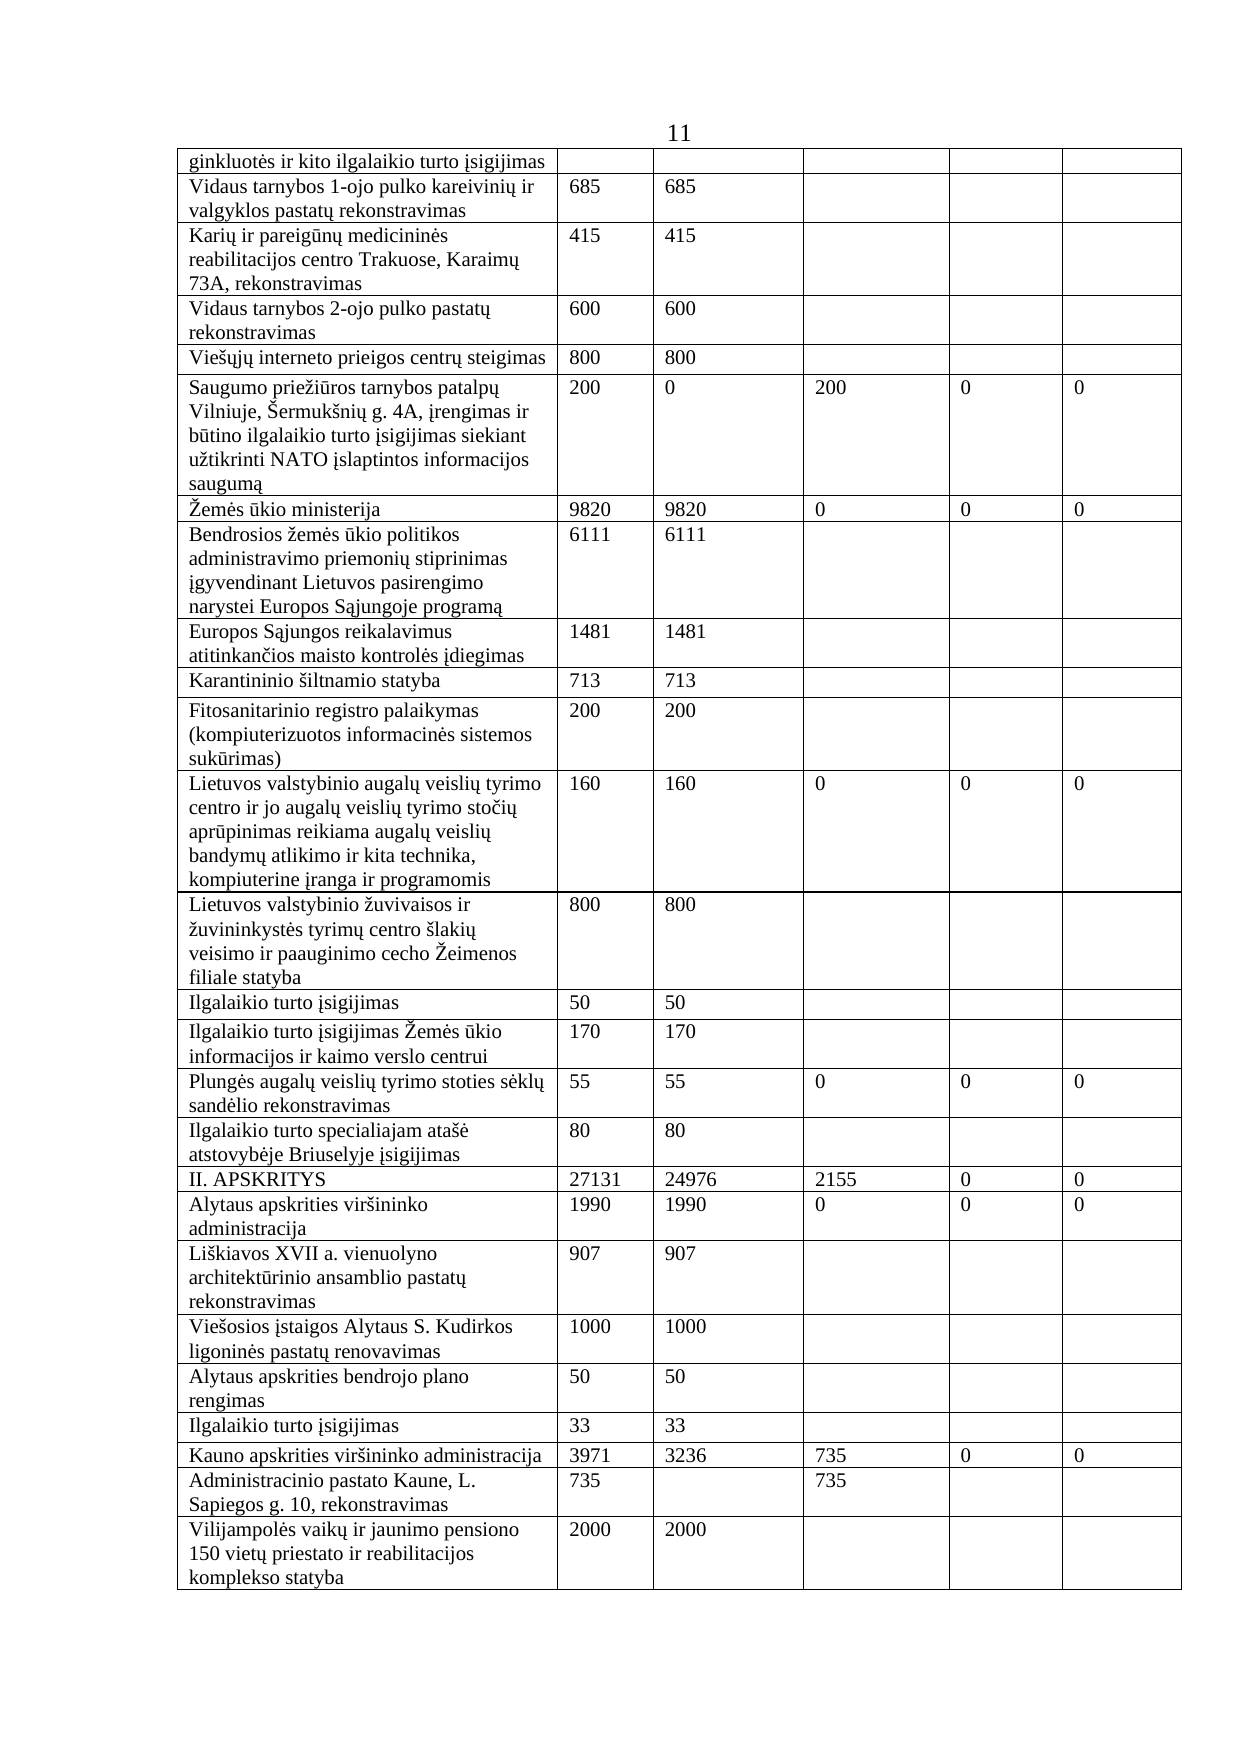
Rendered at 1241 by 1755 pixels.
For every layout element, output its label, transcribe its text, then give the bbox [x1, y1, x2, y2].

table_cell [654, 149, 803, 173]
table_cell [1063, 1468, 1181, 1516]
table_cell Europos Sąjungos reikalavimus atitinkančios maisto kontrolės įdiegimas [178, 619, 557, 667]
table_cell [804, 668, 949, 697]
table_cell [950, 619, 1062, 667]
table_cell Liškiavos XVII a. vienuolyno architektūrinio ansamblio pastatų rekonstravimas [178, 1241, 557, 1313]
table_cell 0 [1063, 1192, 1181, 1240]
table_cell 50 [654, 990, 803, 1018]
table_cell Administracinio pastato Kaune, L. Sapiegos g. 10, rekonstravimas [178, 1468, 557, 1516]
table_cell [1063, 149, 1181, 173]
table_cell [654, 1468, 803, 1516]
table_cell [1063, 1413, 1181, 1442]
table_cell [950, 522, 1062, 618]
table_cell [804, 296, 949, 344]
table_cell 50 [558, 990, 653, 1018]
table_cell 1000 [558, 1315, 653, 1363]
table_cell [804, 893, 949, 989]
table_cell 685 [654, 174, 803, 222]
table_cell Karantininio šiltnamio statyba [178, 668, 557, 697]
table_cell [950, 668, 1062, 697]
table_cell [804, 345, 949, 374]
table_cell 0 [654, 375, 803, 495]
table_cell 160 [654, 771, 803, 891]
table_cell 0 [1063, 1167, 1181, 1191]
table_cell [950, 345, 1062, 374]
table_cell 6111 [654, 522, 803, 618]
table_cell Lietuvos valstybinio augalų veislių tyrimo centro ir jo augalų veislių tyrimo stočių aprūpinimas reikiama augalų veislių bandymų atlikimo ir kita technika, kompiuterine įranga ir programomis [178, 771, 557, 891]
table_cell 735 [558, 1468, 653, 1516]
table_cell 1481 [654, 619, 803, 667]
table_cell [804, 1413, 949, 1442]
table_cell Alytaus apskrities bendrojo plano rengimas [178, 1364, 557, 1412]
table_cell [804, 1241, 949, 1313]
table_cell 0 [804, 1069, 949, 1117]
table_cell Fitosanitarinio registro palaikymas (kompiuterizuotos informacinės sistemos sukūrimas) [178, 698, 557, 770]
table_cell Ilgalaikio turto įsigijimas [178, 990, 557, 1018]
table_cell 907 [654, 1241, 803, 1313]
table_cell 200 [804, 375, 949, 495]
table_cell 24976 [654, 1167, 803, 1191]
table_cell Žemės ūkio ministerija [178, 496, 557, 521]
table_cell [1063, 1517, 1181, 1589]
table_cell Karių ir pareigūnų medicininės reabilitacijos centro Trakuose, Karaimų 73A, rekonstravimas [178, 223, 557, 295]
table_cell [1063, 223, 1181, 295]
table_cell 200 [654, 698, 803, 770]
table_cell [1063, 522, 1181, 618]
table_cell [1063, 1118, 1181, 1166]
table_cell Ilgalaikio turto įsigijimas [178, 1413, 557, 1442]
table_cell [950, 149, 1062, 173]
table_cell [1063, 174, 1181, 222]
table_cell 55 [558, 1069, 653, 1117]
table_cell [804, 522, 949, 618]
table_cell [950, 1413, 1062, 1442]
table_cell 200 [558, 375, 653, 495]
table_cell 3971 [558, 1443, 653, 1467]
table_cell 0 [1063, 375, 1181, 495]
table_cell 600 [654, 296, 803, 344]
table_cell [950, 1020, 1062, 1068]
table_cell [950, 1364, 1062, 1412]
table_cell [1063, 1241, 1181, 1313]
table_cell 170 [558, 1020, 653, 1068]
table_cell [1063, 1020, 1181, 1068]
table_cell [950, 296, 1062, 344]
table_cell [1063, 296, 1181, 344]
table_cell Alytaus apskrities viršininko administracija [178, 1192, 557, 1240]
table_cell 160 [558, 771, 653, 891]
table_cell 50 [654, 1364, 803, 1412]
table_cell 415 [654, 223, 803, 295]
table_cell [1063, 668, 1181, 697]
table_cell 80 [558, 1118, 653, 1166]
table_cell Plungės augalų veislių tyrimo stoties sėklų sandėlio rekonstravimas [178, 1069, 557, 1117]
table_cell [804, 1118, 949, 1166]
table_cell [1063, 1364, 1181, 1412]
table_cell [950, 893, 1062, 989]
table_cell 0 [950, 1443, 1062, 1467]
table_cell 600 [558, 296, 653, 344]
table_cell 0 [1063, 496, 1181, 521]
table_cell 0 [804, 1192, 949, 1240]
table_cell 800 [654, 893, 803, 989]
table_cell Ilgalaikio turto įsigijimas Žemės ūkio informacijos ir kaimo verslo centrui [178, 1020, 557, 1068]
table_cell Viešosios įstaigos Alytaus S. Kudirkos ligoninės pastatų renovavimas [178, 1315, 557, 1363]
table_cell 2000 [654, 1517, 803, 1589]
table_cell [1063, 698, 1181, 770]
table_cell Lietuvos valstybinio žuvivaisos ir žuvininkystės tyrimų centro šlakių veisimo ir paauginimo cecho Žeimenos filiale statyba [178, 893, 557, 989]
table_cell 6111 [558, 522, 653, 618]
table_cell 1481 [558, 619, 653, 667]
table_cell 2000 [558, 1517, 653, 1589]
table_cell [804, 149, 949, 173]
table_cell Vidaus tarnybos 1-ojo pulko kareivinių ir valgyklos pastatų rekonstravimas [178, 174, 557, 222]
table_cell 0 [950, 375, 1062, 495]
table_cell 33 [654, 1413, 803, 1442]
table_cell 735 [804, 1468, 949, 1516]
table_cell 27131 [558, 1167, 653, 1191]
table_cell [950, 1241, 1062, 1313]
table_cell [804, 1517, 949, 1589]
table_cell [558, 149, 653, 173]
table_cell 200 [558, 698, 653, 770]
table_cell [950, 1517, 1062, 1589]
table_cell 713 [654, 668, 803, 697]
table_cell 0 [804, 771, 949, 891]
table_cell 0 [804, 496, 949, 521]
table_cell Vidaus tarnybos 2-ojo pulko pastatų rekonstravimas [178, 296, 557, 344]
table_cell [950, 990, 1062, 1018]
table_cell [950, 223, 1062, 295]
table_cell Saugumo priežiūros tarnybos patalpų Vilniuje, Šermukšnių g. 4A, įrengimas ir būtino ilgalaikio turto įsigijimas siekiant užtikrinti NATO įslaptintos informacijos saugumą [178, 375, 557, 495]
table_cell 0 [950, 771, 1062, 891]
table_cell Kauno apskrities viršininko administracija [178, 1443, 557, 1467]
table_cell [1063, 345, 1181, 374]
table_cell 0 [950, 496, 1062, 521]
table_cell [950, 1315, 1062, 1363]
table_cell [1063, 990, 1181, 1018]
table_cell 2155 [804, 1167, 949, 1191]
table_cell Ilgalaikio turto specialiajam atašė atstovybėje Briuselyje įsigijimas [178, 1118, 557, 1166]
table_cell Viešųjų interneto prieigos centrų steigimas [178, 345, 557, 374]
table_cell [804, 1364, 949, 1412]
table_cell 800 [654, 345, 803, 374]
table_cell [804, 990, 949, 1018]
table_cell 415 [558, 223, 653, 295]
table_cell ginkluotės ir kito ilgalaikio turto įsigijimas [178, 149, 557, 173]
table_cell Vilijampolės vaikų ir jaunimo pensiono 150 vietų priestato ir reabilitacijos komplekso statyba [178, 1517, 557, 1589]
table_cell 1990 [654, 1192, 803, 1240]
table_cell [804, 619, 949, 667]
table_cell [804, 1020, 949, 1068]
table_cell [804, 223, 949, 295]
table_cell [1063, 619, 1181, 667]
table_cell 9820 [558, 496, 653, 521]
table_cell 0 [950, 1167, 1062, 1191]
table_cell [804, 698, 949, 770]
table_cell 55 [654, 1069, 803, 1117]
table_cell [950, 698, 1062, 770]
table_cell [1063, 1315, 1181, 1363]
table_cell [950, 1468, 1062, 1516]
table_cell 0 [950, 1192, 1062, 1240]
table_cell 3236 [654, 1443, 803, 1467]
table_cell 1000 [654, 1315, 803, 1363]
table_cell 0 [950, 1069, 1062, 1117]
table_cell 735 [804, 1443, 949, 1467]
table_cell Bendrosios žemės ūkio politikos administravimo priemonių stiprinimas įgyvendinant Lietuvos pasirengimo narystei Europos Sąjungoje programą [178, 522, 557, 618]
table_cell 0 [1063, 1443, 1181, 1467]
table_cell 0 [1063, 1069, 1181, 1117]
table_cell 800 [558, 893, 653, 989]
table_cell 0 [1063, 771, 1181, 891]
table_cell [950, 174, 1062, 222]
table_cell 9820 [654, 496, 803, 521]
table_cell [804, 174, 949, 222]
table_cell 800 [558, 345, 653, 374]
table_cell 1990 [558, 1192, 653, 1240]
table_cell 907 [558, 1241, 653, 1313]
table_cell 713 [558, 668, 653, 697]
table_cell II. APSKRITYS [178, 1167, 557, 1191]
table_cell 685 [558, 174, 653, 222]
table_cell [950, 1118, 1062, 1166]
table_cell 170 [654, 1020, 803, 1068]
table_cell 33 [558, 1413, 653, 1442]
table_cell [804, 1315, 949, 1363]
table_cell 80 [654, 1118, 803, 1166]
table_cell 50 [558, 1364, 653, 1412]
table_cell [1063, 893, 1181, 989]
